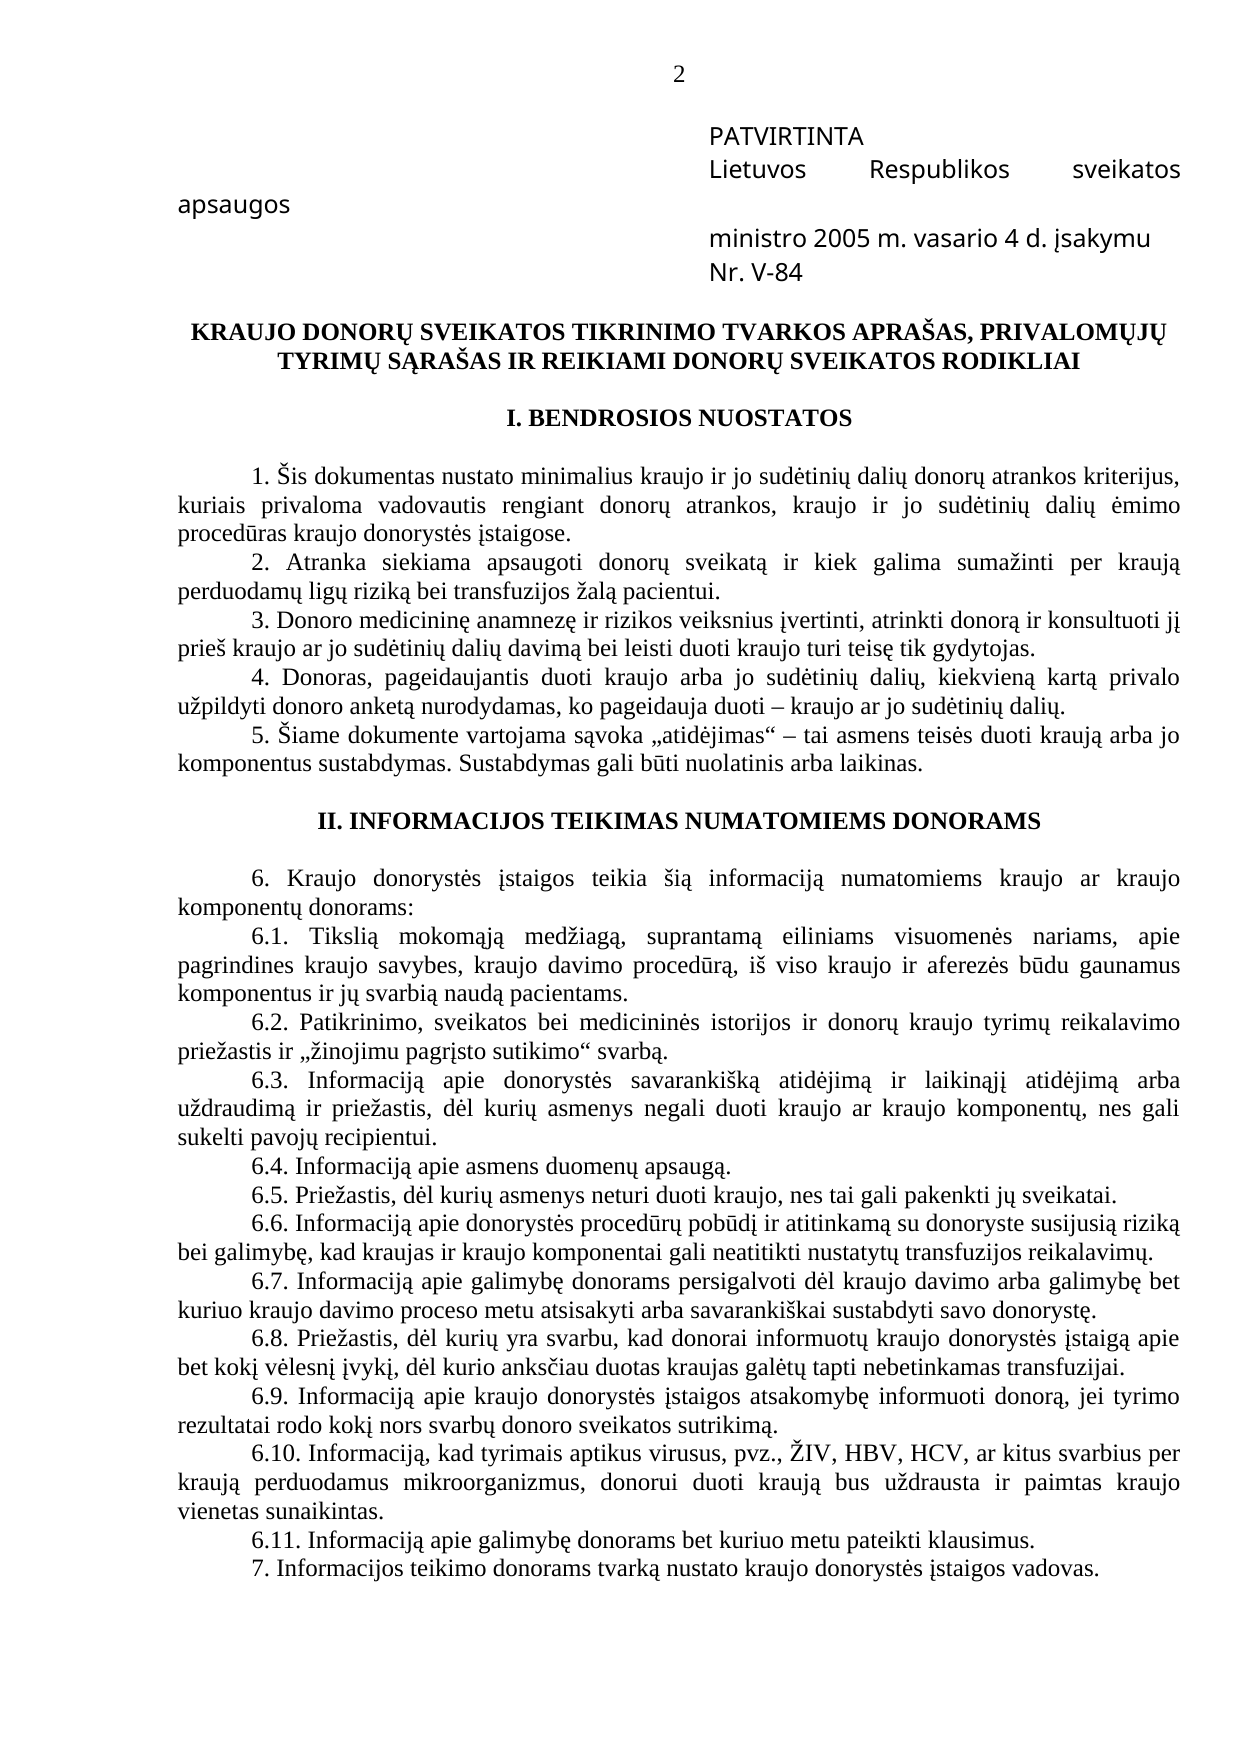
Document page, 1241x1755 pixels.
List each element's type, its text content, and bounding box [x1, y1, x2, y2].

text 4. Donoras, pageidaujantis duoti kraujo arba jo sudėtinių dalių, kiekvieną kartą privalo užpildyti donoro anketą nurodydamas, ko pageidauja duoti – kraujo ar jo sudėtinių dalių. [177, 662, 1181, 720]
text Lietuvos Respublikos sveikatos apsaugos [177, 152, 1181, 220]
text Nr. V-84 [177, 254, 1181, 288]
text 5. Šiame dokumente vartojama sąvoka „atidėjimas“ – tai asmens teisės duoti kraują arba jo komponentus sustabdymas. Sustabdymas gali būti nuolatinis arba laikinas. [177, 720, 1181, 777]
text 6.4. Informaciją apie asmens duomenų apsaugą. [177, 1151, 1181, 1180]
text II. Informacijos teikimas numatomiems donorams [177, 806, 1181, 835]
text 6.6. Informaciją apie donorystės procedūrų pobūdį ir atitinkamą su donoryste susijusią riziką bei galimybę, kad kraujas ir kraujo komponentai gali neatitikti nustatytų transfuzijos reikalavimų. [177, 1208, 1181, 1266]
text 6.9. Informaciją apie kraujo donorystės įstaigos atsakomybę informuoti donorą, jei tyrimo rezultatai rodo kokį nors svarbų donoro sveikatos sutrikimą. [177, 1381, 1181, 1438]
text 6.1. Tikslią mokomąją medžiagą, suprantamą eiliniams visuomenės nariams, apie pagrindines kraujo savybes, kraujo davimo procedūrą, iš viso kraujo ir aferezės būdu gaunamus komponentus ir jų svarbią naudą pacientams. [177, 921, 1181, 1007]
text ministro 2005 m. vasario 4 d. įsakymu [177, 220, 1181, 254]
text 6.10. Informaciją, kad tyrimais aptikus virusus, pvz., ŽIV, HBV, HCV, ar kitus svarbius per kraują perduodamus mikroorganizmus, donorui duoti kraują bus uždrausta ir paimtas kraujo vienetas sunaikintas. [177, 1438, 1181, 1525]
text 2. Atranka siekiama apsaugoti donorų sveikatą ir kiek galima sumažinti per kraują perduodamų ligų riziką bei transfuzijos žalą pacientui. [177, 547, 1181, 605]
text KRAUJO Donorų sveikatos tikrinimo tvarkOS APRAŠAS, privalomųjų tyrimų sąrašas ir reikiami donorų sveikatos rodikliai [177, 317, 1181, 375]
text 6.7. Informaciją apie galimybę donorams persigalvoti dėl kraujo davimo arba galimybę bet kuriuo kraujo davimo proceso metu atsisakyti arba savarankiškai sustabdyti savo donorystę. [177, 1266, 1181, 1323]
text PATVIRTINTA [709, 118, 1181, 152]
text 6.11. Informaciją apie galimybę donorams bet kuriuo metu pateikti klausimus. [177, 1525, 1181, 1553]
text 6.2. Patikrinimo, sveikatos bei medicininės istorijos ir donorų kraujo tyrimų reikalavimo priežastis ir „žinojimu pagrįsto sutikimo“ svarbą. [177, 1007, 1181, 1065]
text 3. Donoro medicininę anamnezę ir rizikos veiksnius įvertinti, atrinkti donorą ir konsultuoti jį prieš kraujo ar jo sudėtinių dalių davimą bei leisti duoti kraujo turi teisę tik gydytojas. [177, 605, 1181, 662]
text 6.3. Informaciją apie donorystės savarankišką atidėjimą ir laikinąjį atidėjimą arba uždraudimą ir priežastis, dėl kurių asmenys negali duoti kraujo ar kraujo komponentų, nes gali sukelti pavojų recipientui. [177, 1065, 1181, 1151]
text 1. Šis dokumentas nustato minimalius kraujo ir jo sudėtinių dalių donorų atrankos kriterijus, kuriais privaloma vadovautis rengiant donorų atrankos, kraujo ir jo sudėtinių dalių ėmimo procedūras kraujo donorystės įstaigose. [177, 461, 1181, 547]
text 6.5. Priežastis, dėl kurių asmenys neturi duoti kraujo, nes tai gali pakenkti jų sveikatai. [177, 1180, 1181, 1208]
text 6. Kraujo donorystės įstaigos teikia šią informaciją numatomiems kraujo ar kraujo komponentų donorams: [177, 863, 1181, 921]
text 7. Informacijos teikimo donorams tvarką nustato kraujo donorystės įstaigos vadovas. [177, 1553, 1181, 1582]
text I. BENDROSIOS NUOSTATOS [177, 403, 1181, 432]
text 6.8. Priežastis, dėl kurių yra svarbu, kad donorai informuotų kraujo donorystės įstaigą apie bet kokį vėlesnį įvykį, dėl kurio anksčiau duotas kraujas galėtų tapti nebetinkamas transfuzijai. [177, 1323, 1181, 1381]
